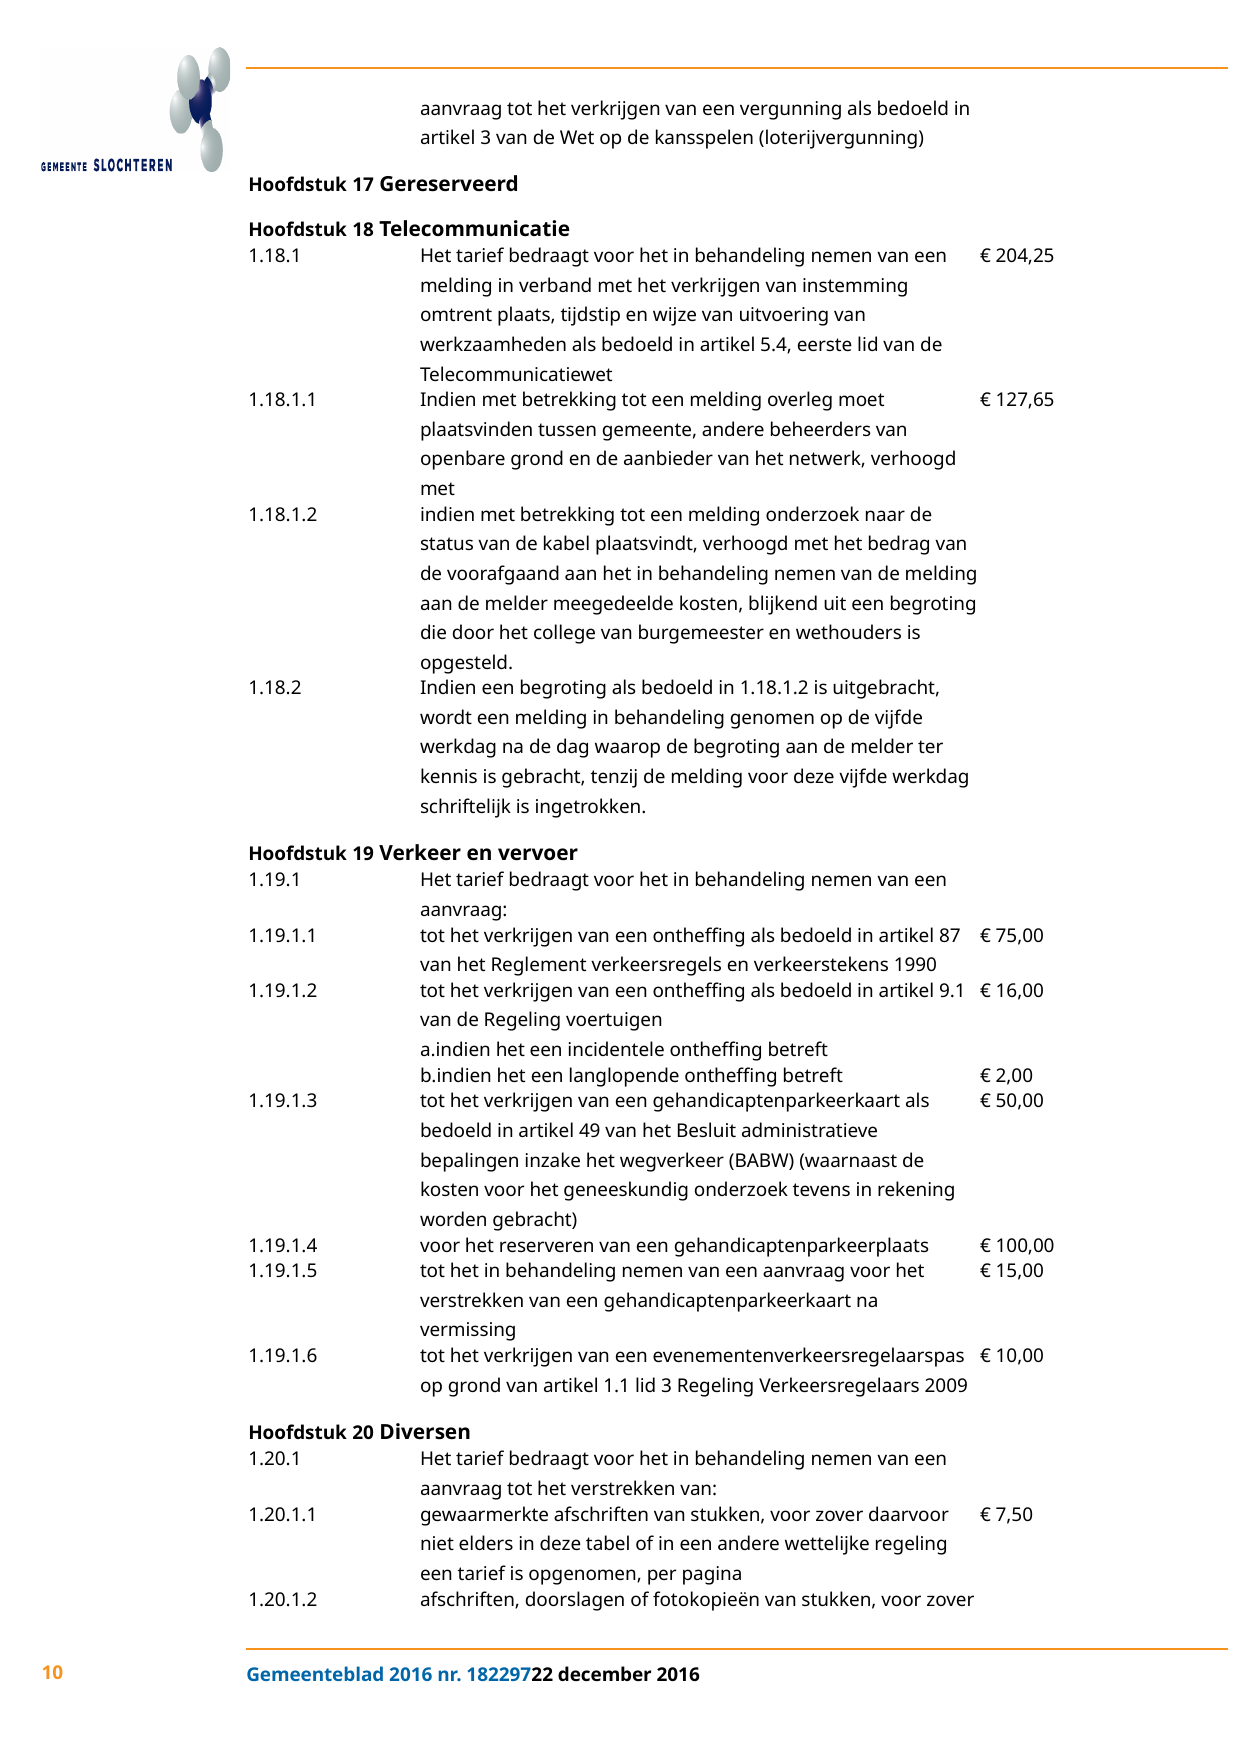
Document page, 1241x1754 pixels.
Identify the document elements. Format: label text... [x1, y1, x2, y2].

table_header Het tarief bedraagt voor het in behandeling nemen van een aanvraag tot het verstrekken van: [420, 1446, 980, 1501]
table_cell € 10,00 [980, 1343, 1152, 1398]
table_cell 1.20.1.1 [248, 1501, 420, 1586]
table_cell 1.18.2 [248, 675, 420, 819]
text Hoofdstuk 19 Verkeer en vervoer [248, 838, 1152, 866]
table_cell indien met betrekking tot een melding onderzoek naar de status van de kabel plaatsvindt, verhoogd met het bedrag van de voorafgaand aan het in behandeling nemen van de melding aan de melder meegedeelde kosten, blijkend uit een begroting die door het college van burgemeester en wethouders is opgesteld. [420, 501, 980, 674]
table_cell € 100,00 [980, 1232, 1152, 1257]
text Hoofdstuk 18 Telecommunicatie [248, 214, 1152, 242]
table_cell € 50,00 [980, 1088, 1152, 1232]
table_cell € 16,00 [980, 977, 1152, 1062]
table_cell € 7,50 [980, 1501, 1152, 1586]
table_header [980, 1446, 1152, 1501]
table_cell 1.19.1.3 [248, 1088, 420, 1232]
table_cell 1.19.1.5 [248, 1258, 420, 1342]
table_cell 1.19.1.6 [248, 1343, 420, 1398]
table_cell € 2,00 [980, 1062, 1152, 1088]
table_header € 204,25 [980, 243, 1152, 386]
table_cell tot het verkrijgen van een ontheffing als bedoeld in artikel 87 van het Reglement verkeersregels en verkeerstekens 1990 [420, 922, 980, 977]
table_cell b.indien het een langlopende ontheffing betreft [420, 1062, 980, 1088]
text Hoofdstuk 20 Diversen [248, 1417, 1152, 1445]
table_cell 1.20.1.2 [248, 1586, 420, 1611]
table_cell tot het verkrijgen van een evenementenverkeersregelaarspas op grond van artikel 1.1 lid 3 Regeling Verkeersregelaars 2009 [420, 1343, 980, 1398]
table_header Het tarief bedraagt voor het in behandeling nemen van een aanvraag: [420, 866, 980, 922]
text Hoofdstuk 17 Gereserveerd [248, 169, 1152, 198]
table_header Het tarief bedraagt voor het in behandeling nemen van een melding in verband met het verkrijgen van instemming omtrent plaats, tijdstip en wijze van uitvoering van werkzaamheden als bedoeld in artikel 5.4, eerste lid van de Telecommunicatiewet [420, 243, 980, 386]
table_cell € 15,00 [980, 1258, 1152, 1342]
table_cell tot het in behandeling nemen van een aanvraag voor het verstrekken van een gehandicaptenparkeerkaart na vermissing [420, 1258, 980, 1342]
table_cell tot het verkrijgen van een ontheffing als bedoeld in artikel 9.1 van de Regeling voertuigen a.indien het een incidentele ontheffing betreft [420, 977, 980, 1062]
table_cell 1.18.1.1 [248, 386, 420, 501]
table_cell [980, 1586, 1152, 1611]
picture [41, 47, 231, 172]
table_cell afschriften, doorslagen of fotokopieën van stukken, voor zover [420, 1586, 980, 1611]
table_cell tot het verkrijgen van een gehandicaptenparkeerkaart als bedoeld in artikel 49 van het Besluit administratieve bepalingen inzake het wegverkeer (BABW) (waarnaast de kosten voor het geneeskundig onderzoek tevens in rekening worden gebracht) [420, 1088, 980, 1232]
table_cell € 75,00 [980, 922, 1152, 977]
table_cell [980, 675, 1152, 819]
table_cell [980, 95, 1152, 150]
table_header 1.18.1 [248, 243, 420, 386]
table_cell 1.19.1.2 [248, 977, 420, 1062]
table_header 1.20.1 [248, 1446, 420, 1501]
table_cell 1.18.1.2 [248, 501, 420, 674]
table_cell € 127,65 [980, 386, 1152, 501]
table_cell [248, 95, 420, 150]
table_cell gewaarmerkte afschriften van stukken, voor zover daarvoor niet elders in deze tabel of in een andere wettelijke regeling een tarief is opgenomen, per pagina [420, 1501, 980, 1586]
table_header 1.19.1 [248, 866, 420, 922]
table_cell voor het reserveren van een gehandicaptenparkeerplaats [420, 1232, 980, 1257]
table_cell aanvraag tot het verkrijgen van een vergunning als bedoeld in artikel 3 van de Wet op de kansspelen (loterijvergunning) [420, 95, 980, 150]
table_cell [248, 1062, 420, 1088]
table_cell Indien met betrekking tot een melding overleg moet plaatsvinden tussen gemeente, andere beheerders van openbare grond en de aanbieder van het netwerk, verhoogd met [420, 386, 980, 501]
table_cell 1.19.1.1 [248, 922, 420, 977]
table_cell [980, 501, 1152, 674]
table_cell 1.19.1.4 [248, 1232, 420, 1257]
table_header [980, 866, 1152, 922]
table_cell Indien een begroting als bedoeld in 1.18.1.2 is uitgebracht, wordt een melding in behandeling genomen op de vijfde werkdag na de dag waarop de begroting aan de melder ter kennis is gebracht, tenzij de melding voor deze vijfde werkdag schriftelijk is ingetrokken. [420, 675, 980, 819]
